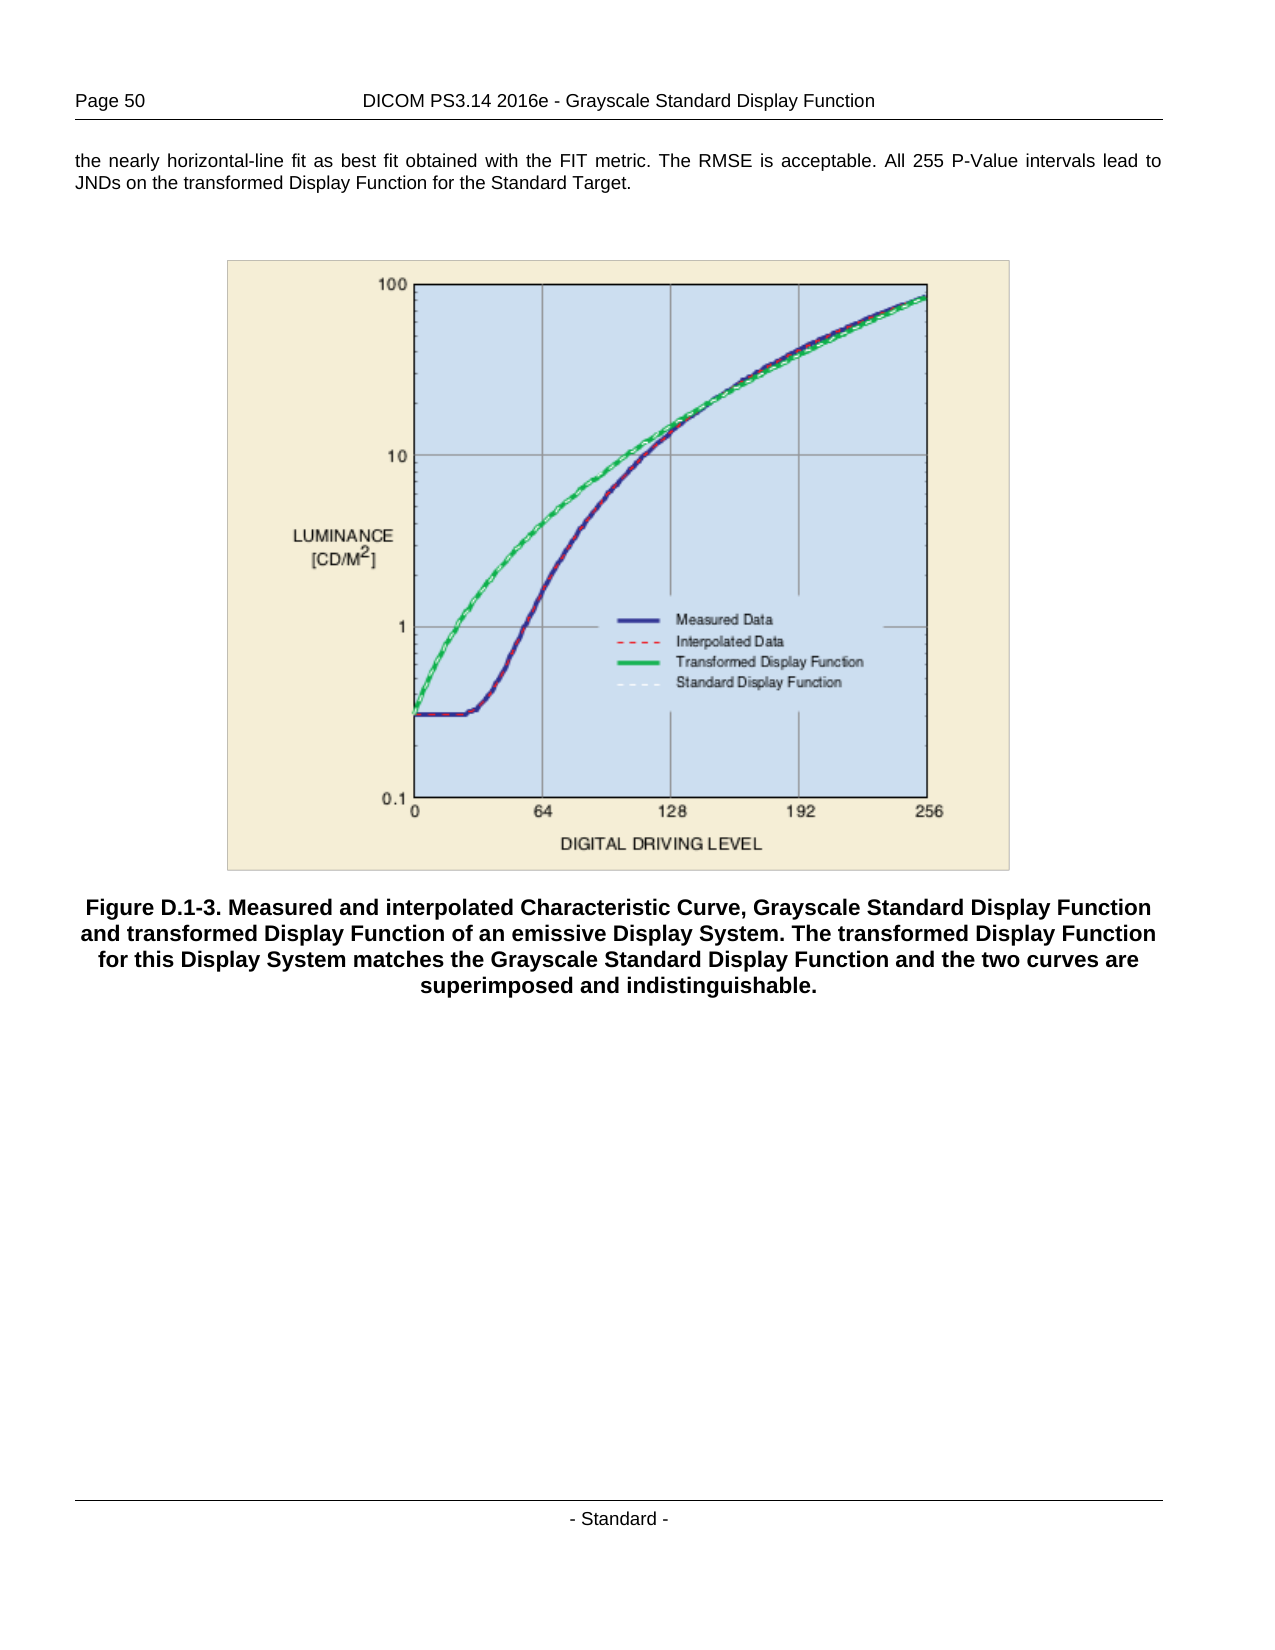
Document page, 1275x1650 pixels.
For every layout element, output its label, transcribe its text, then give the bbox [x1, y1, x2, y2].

text Figure D.1-3. Measured and interpolated Characteristic Curve, Grayscale Standard Display Function and transformed Display Function of an emissive Display System. The transformed Display Function for this Display System matches the Grayscale Standard Display Function and the two curves are superimposed and indistinguishable. [75, 894, 1162, 998]
text the nearly horizontal-line fit as best fit obtained with the FIT metric. The RMSE is acceptable. All 255 P-Value intervals lead to JNDs on the transformed Display Function for the Standard Target. [75, 150, 1162, 193]
picture [226, 259, 1011, 872]
